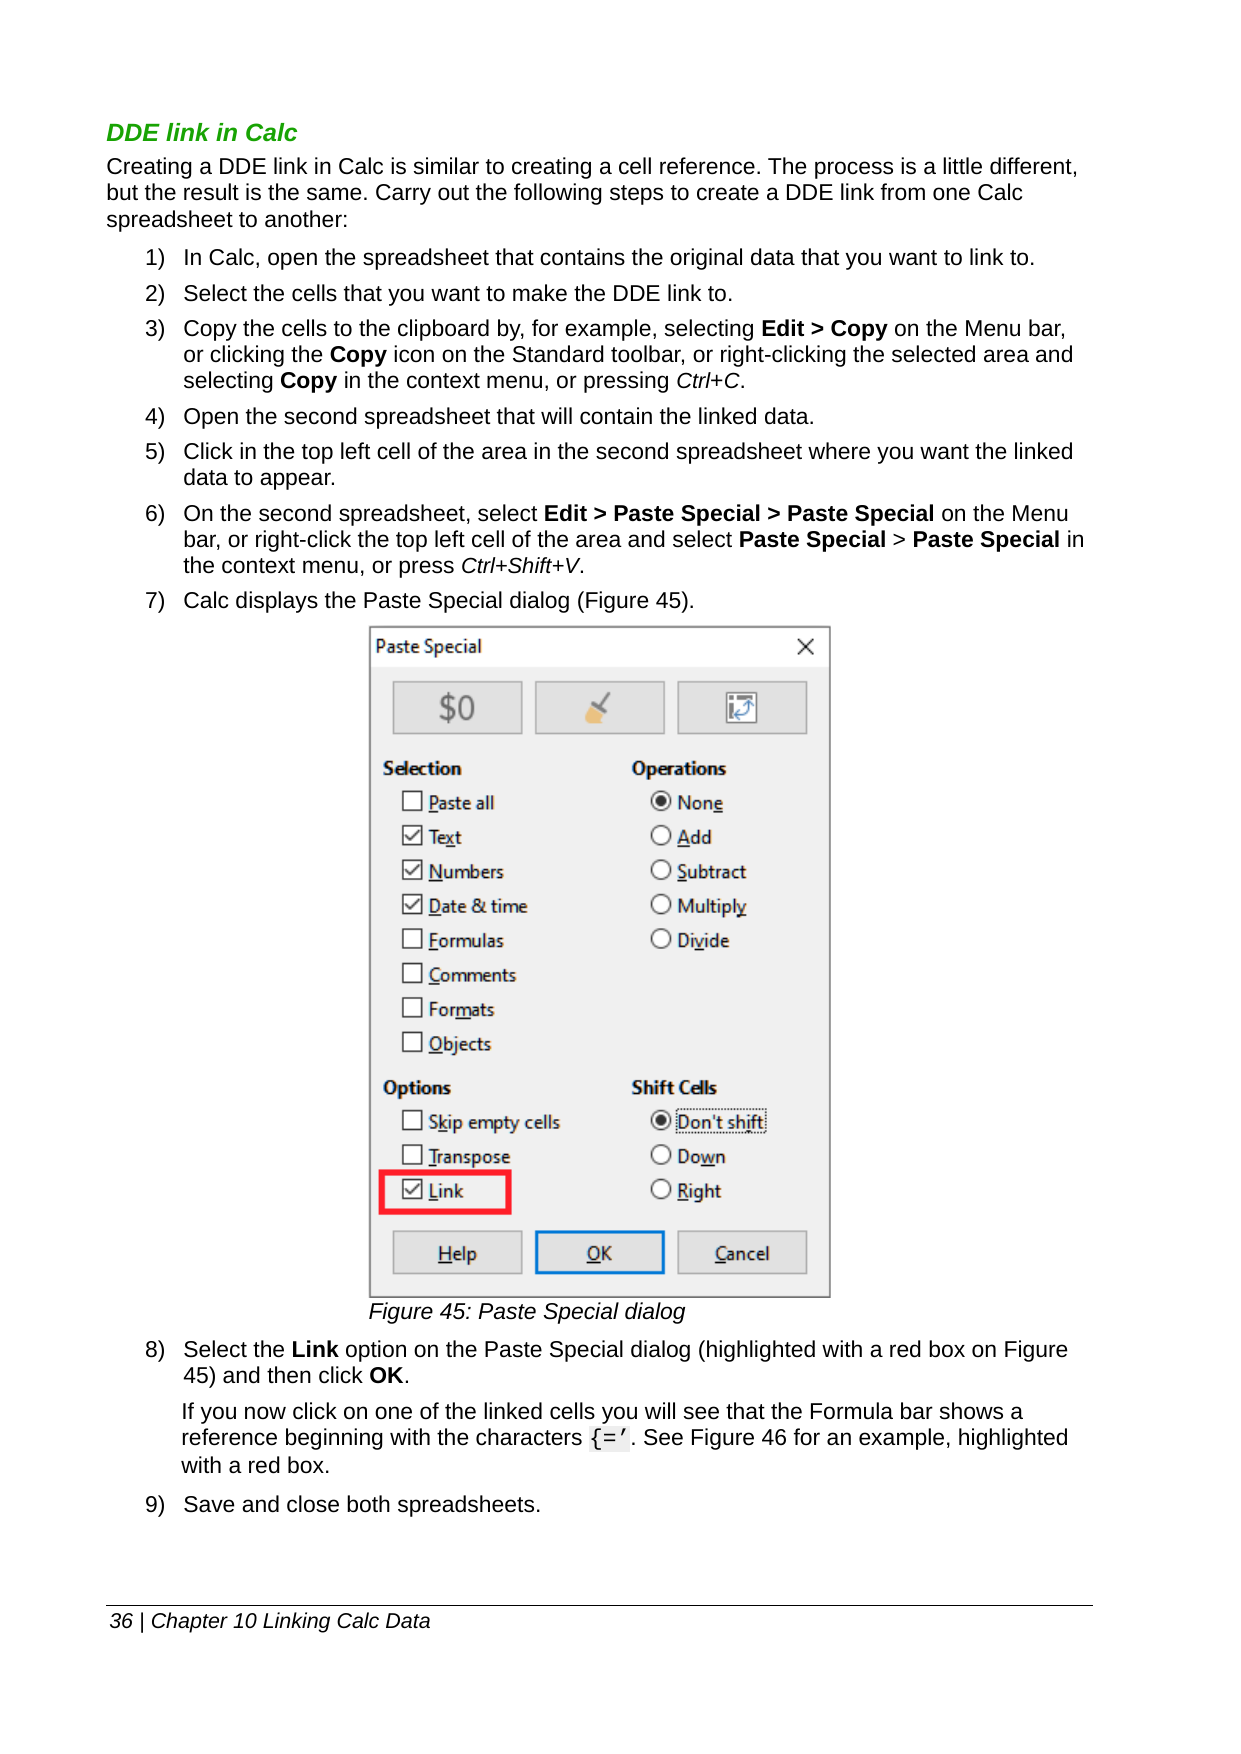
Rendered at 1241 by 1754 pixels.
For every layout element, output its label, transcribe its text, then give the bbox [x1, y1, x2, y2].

list Copy the cells to the clipboard by, for example, selecting Edit > Copy on the Menu bar, or clicking the Copy icon on the Standard toolbar, or right-clicking the selected area and selecting Copy in the context menu, or pressing Ctrl+C. [165, 315, 1093, 394]
list Creating a DDE link in Calc is similar to creating a cell reference. The process is a little different, but the result is the same. Carry out the following steps to create a DDE link from one Calc spreadsheet to another: [106, 153, 1093, 232]
list In Calc, open the spreadsheet that contains the original data that you want to link to. [165, 244, 1093, 271]
list Open the second spreadsheet that will contain the linked data. [165, 403, 1093, 429]
picture [368, 625, 831, 1298]
subtitle DDE link in Calc [106, 118, 1093, 147]
list Click in the top left cell of the area in the second spreadsheet where you want the linked data to appear. [165, 438, 1093, 491]
text If you now click on one of the linked cells you will see that the Formula bar shows a reference beginning with the characters {=’. See Figure 46 for an example, highlighted with a red box. [181, 1398, 1093, 1479]
list Select the Link option on the Paste Special dialog (highlighted with a red box on Figure 45) and then click OK. [165, 1336, 1093, 1389]
list On the second spreadsheet, select Edit > Paste Special > Paste Special on the Menu bar, or right-click the top left cell of the area and select Paste Special > Paste Special in the context menu, or press Ctrl+Shift+V. [165, 499, 1093, 578]
list Save and close both spreadsheets. [165, 1491, 1093, 1517]
text Figure 45: Paste Special dialog [368, 1298, 831, 1324]
list Select the cells that you want to make the DDE link to. [165, 279, 1093, 306]
list Calc displays the Paste Special dialog (Figure 45). [165, 587, 1093, 614]
